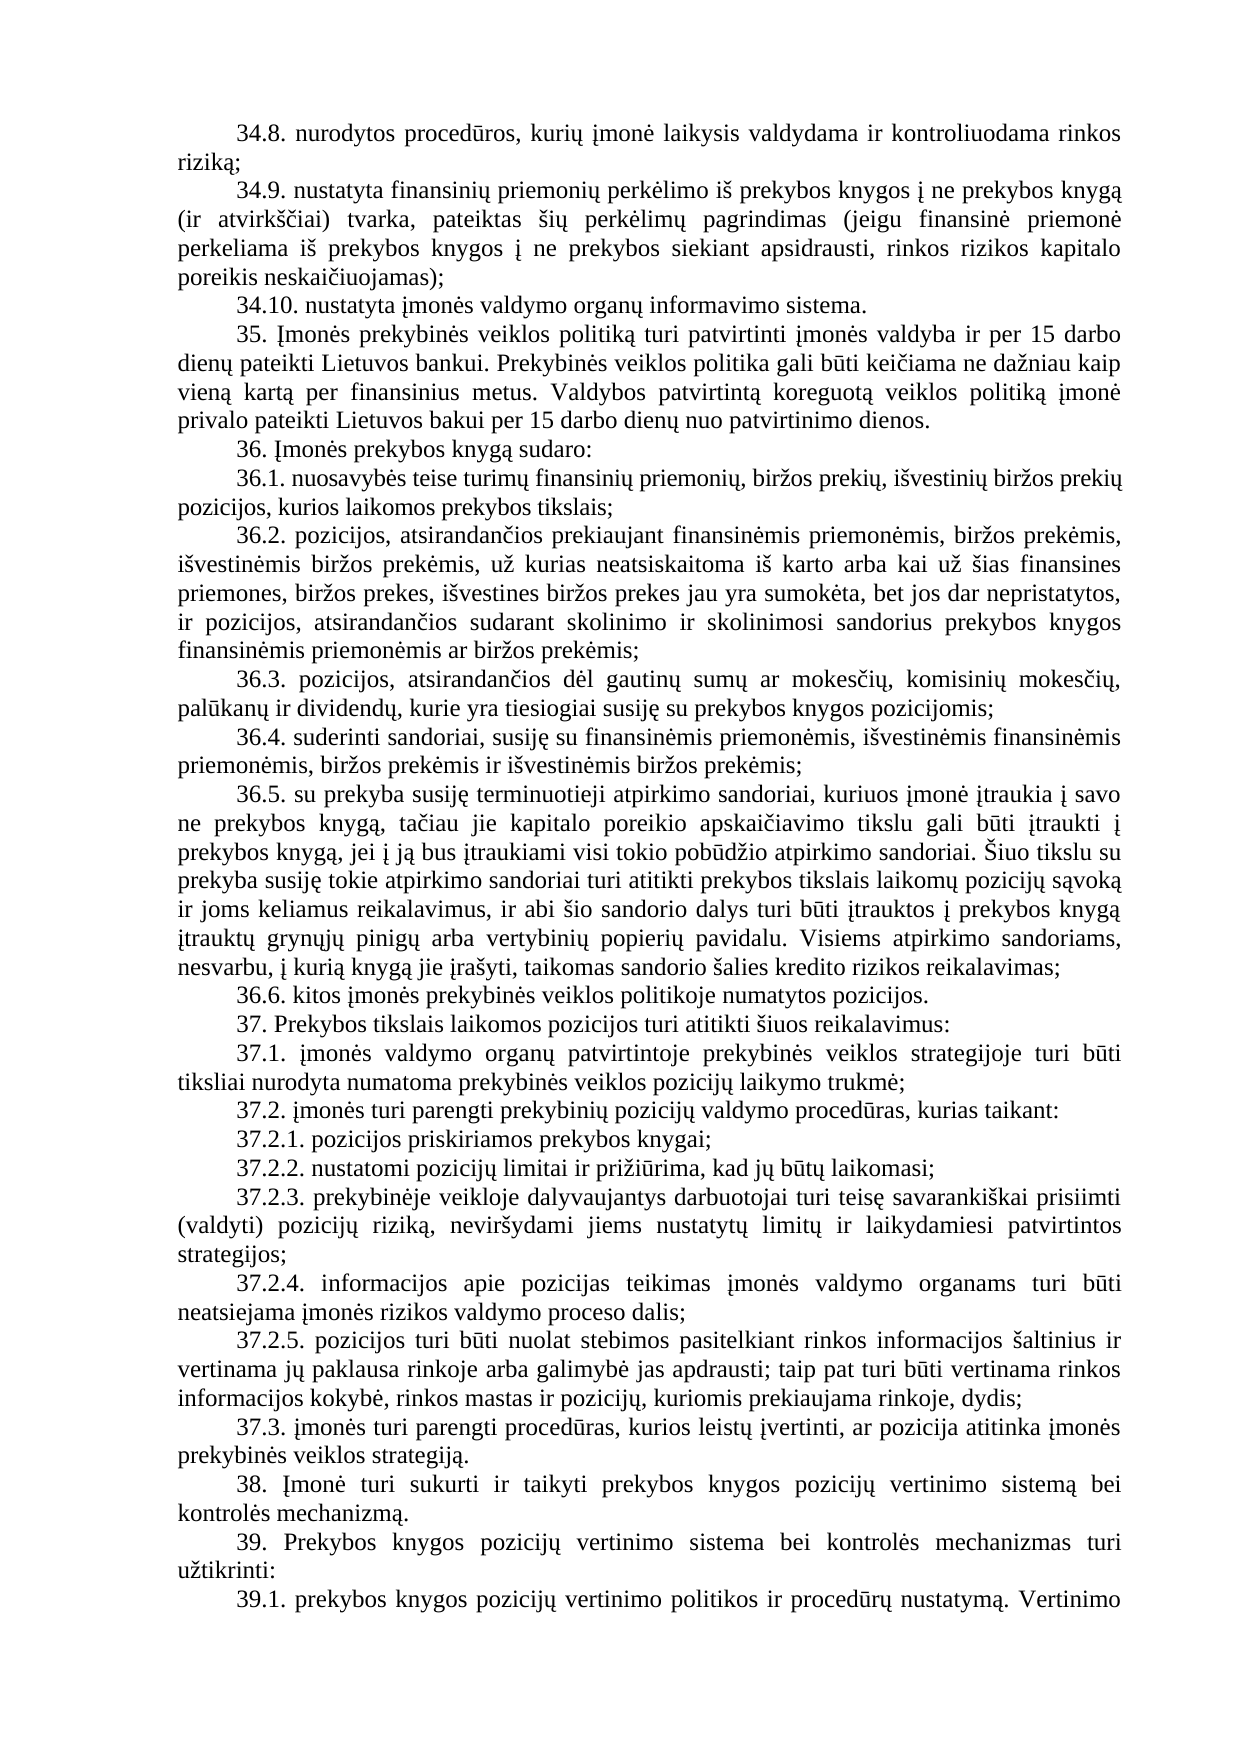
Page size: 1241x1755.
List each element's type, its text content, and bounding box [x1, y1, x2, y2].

text 36.1. nuosavybės teise turimų finansinių priemonių, biržos prekių, išvestinių biržos prekių pozicijos, kurios laikomos prekybos tikslais; [177, 463, 1122, 521]
text 37.2.5. pozicijos turi būti nuolat stebimos pasitelkiant rinkos informacijos šaltinius ir vertinama jų paklausa rinkoje arba galimybė jas apdrausti; taip pat turi būti vertinama rinkos informacijos kokybė, rinkos mastas ir pozicijų, kuriomis prekiaujama rinkoje, dydis; [177, 1326, 1122, 1412]
text 38. Įmonė turi sukurti ir taikyti prekybos knygos pozicijų vertinimo sistemą bei kontrolės mechanizmą. [177, 1469, 1122, 1527]
text 35. Įmonės prekybinės veiklos politiką turi patvirtinti įmonės valdyba ir per 15 darbo dienų pateikti Lietuvos bankui. Prekybinės veiklos politika gali būti keičiama ne dažniau kaip vieną kartą per finansinius metus. Valdybos patvirtintą koreguotą veiklos politiką įmonė privalo pateikti Lietuvos bakui per 15 darbo dienų nuo patvirtinimo dienos. [177, 319, 1122, 434]
text 36.6. kitos įmonės prekybinės veiklos politikoje numatytos pozicijos. [177, 981, 1122, 1009]
text 37.2.3. prekybinėje veikloje dalyvaujantys darbuotojai turi teisę savarankiškai prisiimti (valdyti) pozicijų riziką, neviršydami jiems nustatytų limitų ir laikydamiesi patvirtintos strategijos; [177, 1182, 1122, 1268]
text 34.9. nustatyta finansinių priemonių perkėlimo iš prekybos knygos į ne prekybos knygą (ir atvirkščiai) tvarka, pateiktas šių perkėlimų pagrindimas (jeigu finansinė priemonė perkeliama iš prekybos knygos į ne prekybos siekiant apsidrausti, rinkos rizikos kapitalo poreikis neskaičiuojamas); [177, 176, 1122, 291]
text 36.2. pozicijos, atsirandančios prekiaujant finansinėmis priemonėmis, biržos prekėmis, išvestinėmis biržos prekėmis, už kurias neatsiskaitoma iš karto arba kai už šias finansines priemones, biržos prekes, išvestines biržos prekes jau yra sumokėta, bet jos dar nepristatytos, ir pozicijos, atsirandančios sudarant skolinimo ir skolinimosi sandorius prekybos knygos finansinėmis priemonėmis ar biržos prekėmis; [177, 521, 1122, 664]
text 37.2.2. nustatomi pozicijų limitai ir prižiūrima, kad jų būtų laikomasi; [177, 1153, 1122, 1182]
text 36.3. pozicijos, atsirandančios dėl gautinų sumų ar mokesčių, komisinių mokesčių, palūkanų ir dividendų, kurie yra tiesiogiai susiję su prekybos knygos pozicijomis; [177, 664, 1122, 722]
text 37.3. įmonės turi parengti procedūras, kurios leistų įvertinti, ar pozicija atitinka įmonės prekybinės veiklos strategiją. [177, 1412, 1122, 1469]
text 37.2.4. informacijos apie pozicijas teikimas įmonės valdymo organams turi būti neatsiejama įmonės rizikos valdymo proceso dalis; [177, 1268, 1122, 1326]
text 36.4. suderinti sandoriai, susiję su finansinėmis priemonėmis, išvestinėmis finansinėmis priemonėmis, biržos prekėmis ir išvestinėmis biržos prekėmis; [177, 722, 1122, 779]
text 39. Prekybos knygos pozicijų vertinimo sistema bei kontrolės mechanizmas turi užtikrinti: [177, 1527, 1122, 1584]
text 37. Prekybos tikslais laikomos pozicijos turi atitikti šiuos reikalavimus: [177, 1009, 1122, 1038]
text 39.1. prekybos knygos pozicijų vertinimo politikos ir procedūrų nustatymą. Vertinimo [177, 1584, 1122, 1613]
text 37.1. įmonės valdymo organų patvirtintoje prekybinės veiklos strategijoje turi būti tiksliai nurodyta numatoma prekybinės veiklos pozicijų laikymo trukmė; [177, 1038, 1122, 1096]
text 34.10. nustatyta įmonės valdymo organų informavimo sistema. [177, 291, 1122, 319]
text 34.8. nurodytos procedūros, kurių įmonė laikysis valdydama ir kontroliuodama rinkos riziką; [177, 118, 1122, 176]
text 36. Įmonės prekybos knygą sudaro: [177, 434, 1122, 463]
text 37.2. įmonės turi parengti prekybinių pozicijų valdymo procedūras, kurias taikant: [177, 1096, 1122, 1124]
text 36.5. su prekyba susiję terminuotieji atpirkimo sandoriai, kuriuos įmonė įtraukia į savo ne prekybos knygą, tačiau jie kapitalo poreikio apskaičiavimo tikslu gali būti įtraukti į prekybos knygą, jei į ją bus įtraukiami visi tokio pobūdžio atpirkimo sandoriai. Šiuo tikslu su prekyba susiję tokie atpirkimo sandoriai turi atitikti prekybos tikslais laikomų pozicijų sąvoką ir joms keliamus reikalavimus, ir abi šio sandorio dalys turi būti įtrauktos į prekybos knygą įtrauktų grynųjų pinigų arba vertybinių popierių pavidalu. Visiems atpirkimo sandoriams, nesvarbu, į kurią knygą jie įrašyti, taikomas sandorio šalies kredito rizikos reikalavimas; [177, 779, 1122, 981]
text 37.2.1. pozicijos priskiriamos prekybos knygai; [177, 1124, 1122, 1153]
